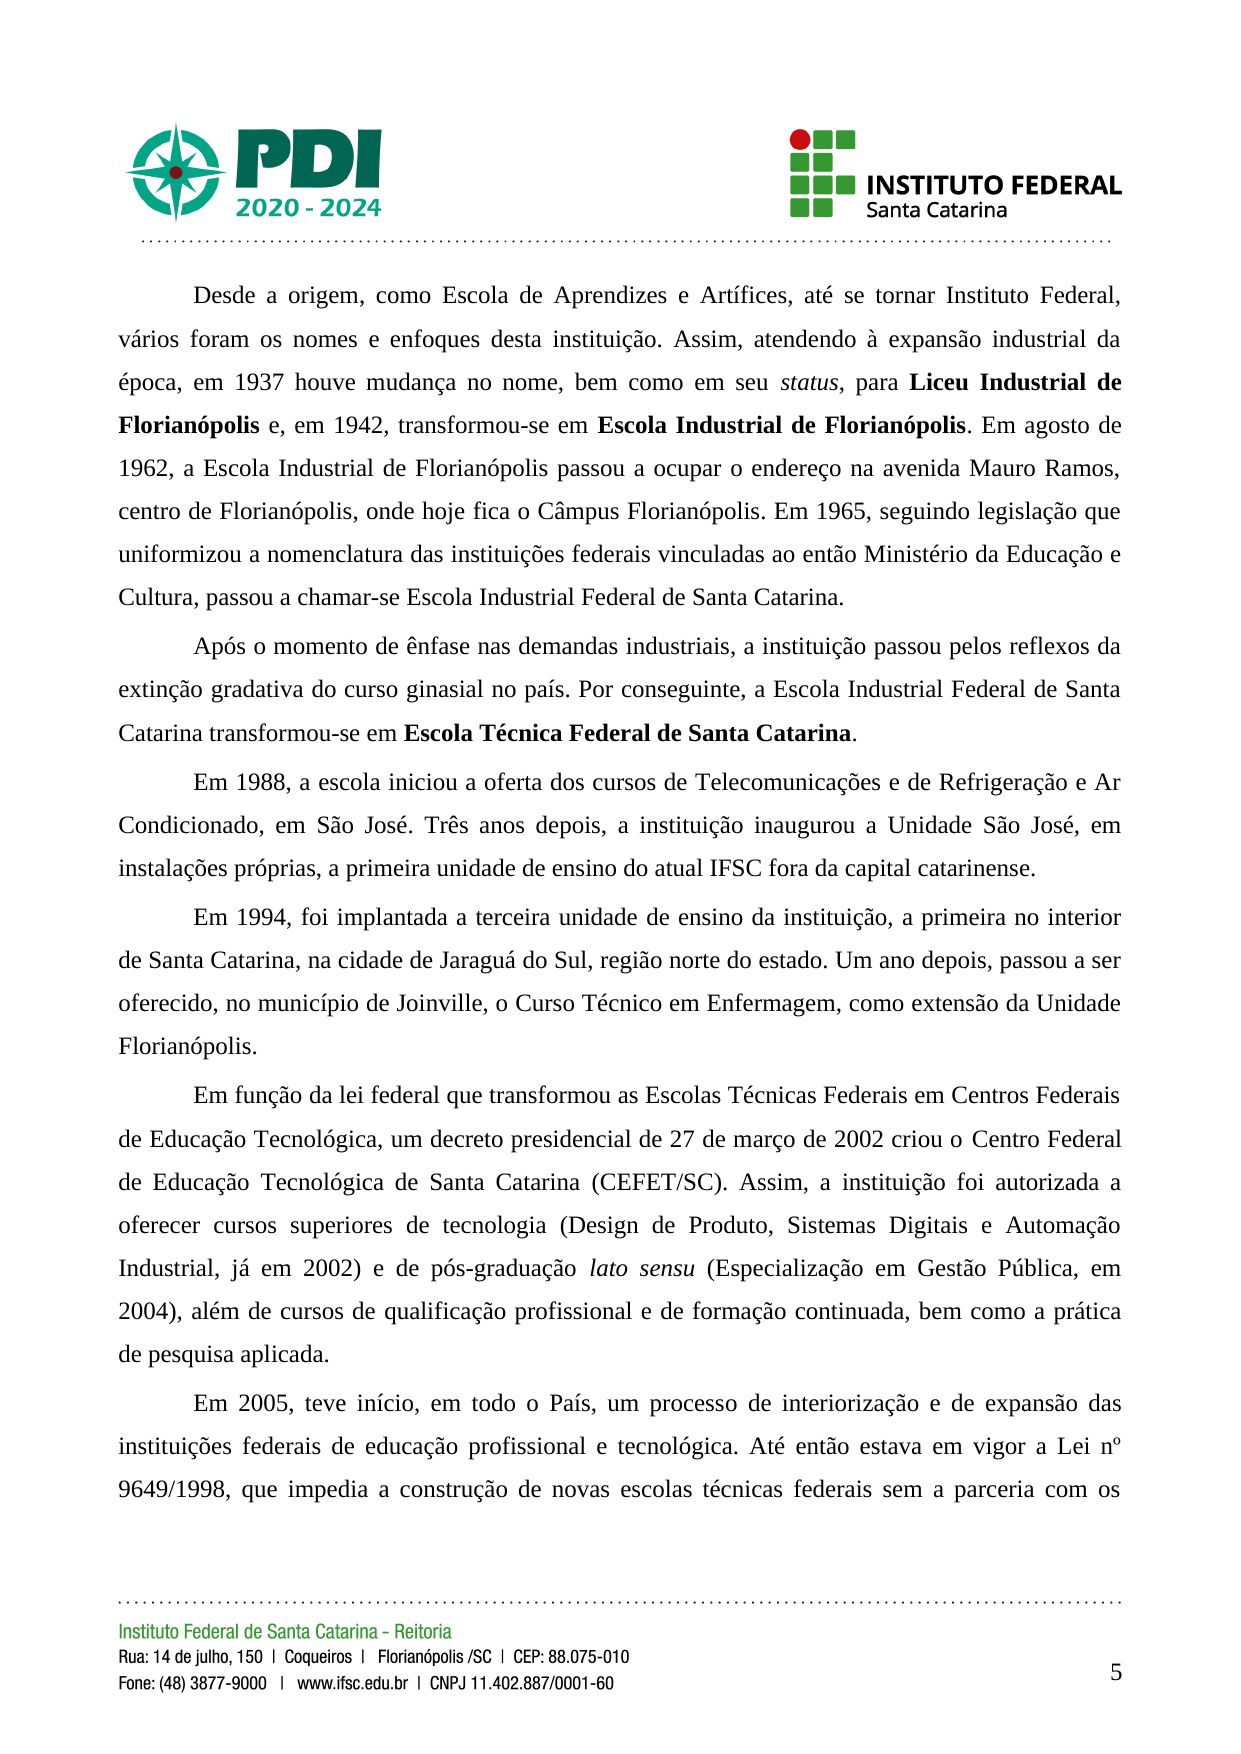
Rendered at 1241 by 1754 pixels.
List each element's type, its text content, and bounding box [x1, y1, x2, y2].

text Em função da lei federal que transformou as Escolas Técnicas Federais em Centros Federais de Educação Tecnológica, um decreto presidencial de 27 de março de 2002 criou o Centro Federal de Educação Tecnológica de Santa Catarina (CEFET/SC). Assim, a instituição foi autorizada a oferecer cursos superiores de tecnologia (Design de Produto, Sistemas Digitais e Automação Industrial, já em 2002) e de pós-graduação lato sensu (Especialização em Gestão Pública, em 2004), além de cursos de qualificação profissional e de formação continuada, bem como a prática de pesquisa aplicada. [118, 1081, 1122, 1368]
text Desde a origem, como Escola de Aprendizes e Artífices, até se tornar Instituto Federal, vários foram os nomes e enfoques desta instituição. Assim, atendendo à expansão industrial da época, em 1937 houve mudança no nome, bem como em seu status, para Liceu Industrial de Florianópolis e, em 1942, transformou-se em Escola Industrial de Florianópolis. Em agosto de 1962, a Escola Industrial de Florianópolis passou a ocupar o endereço na avenida Mauro Ramos, centro de Florianópolis, onde hoje fica o Câmpus Florianópolis. Em 1965, seguindo legislação que uniformizou a nomenclatura das instituições federais vinculadas ao então Ministério da Educação e Cultura, passou a chamar-se Escola Industrial Federal de Santa Catarina. [118, 281, 1122, 611]
text Após o momento de ênfase nas demandas industriais, a instituição passou pelos reflexos da extinção gradativa do curso ginasial no país. Por conseguinte, a Escola Industrial Federal de Santa Catarina transformou-se em Escola Técnica Federal de Santa Catarina. [118, 631, 1122, 746]
text Em 1988, a escola iniciou a oferta dos cursos de Telecomunicações e de Refrigeração e Ar Condicionado, em São José. Três anos depois, a instituição inaugurou a Unidade São José, em instalações próprias, a primeira unidade de ensino do atual IFSC fora da capital catarinense. [118, 767, 1122, 882]
text Em 1994, foi implantada a terceira unidade de ensino da instituição, a primeira no interior de Santa Catarina, na cidade de Jaraguá do Sul, região norte do estado. Um ano depois, passou a ser oferecido, no município de Joinville, o Curso Técnico em Enfermagem, como extensão da Unidade Florianópolis. [118, 902, 1122, 1060]
text Em 2005, teve início, em todo o País, um processo de interiorização e de expansão das instituições federais de educação profissional e tecnológica. Até então estava em vigor a Lei nº 9649/1998, que impedia a construção de novas escolas técnicas federais sem a parceria com os [118, 1388, 1122, 1503]
picture [118, 118, 1122, 251]
picture [220, 1599, 1021, 1699]
